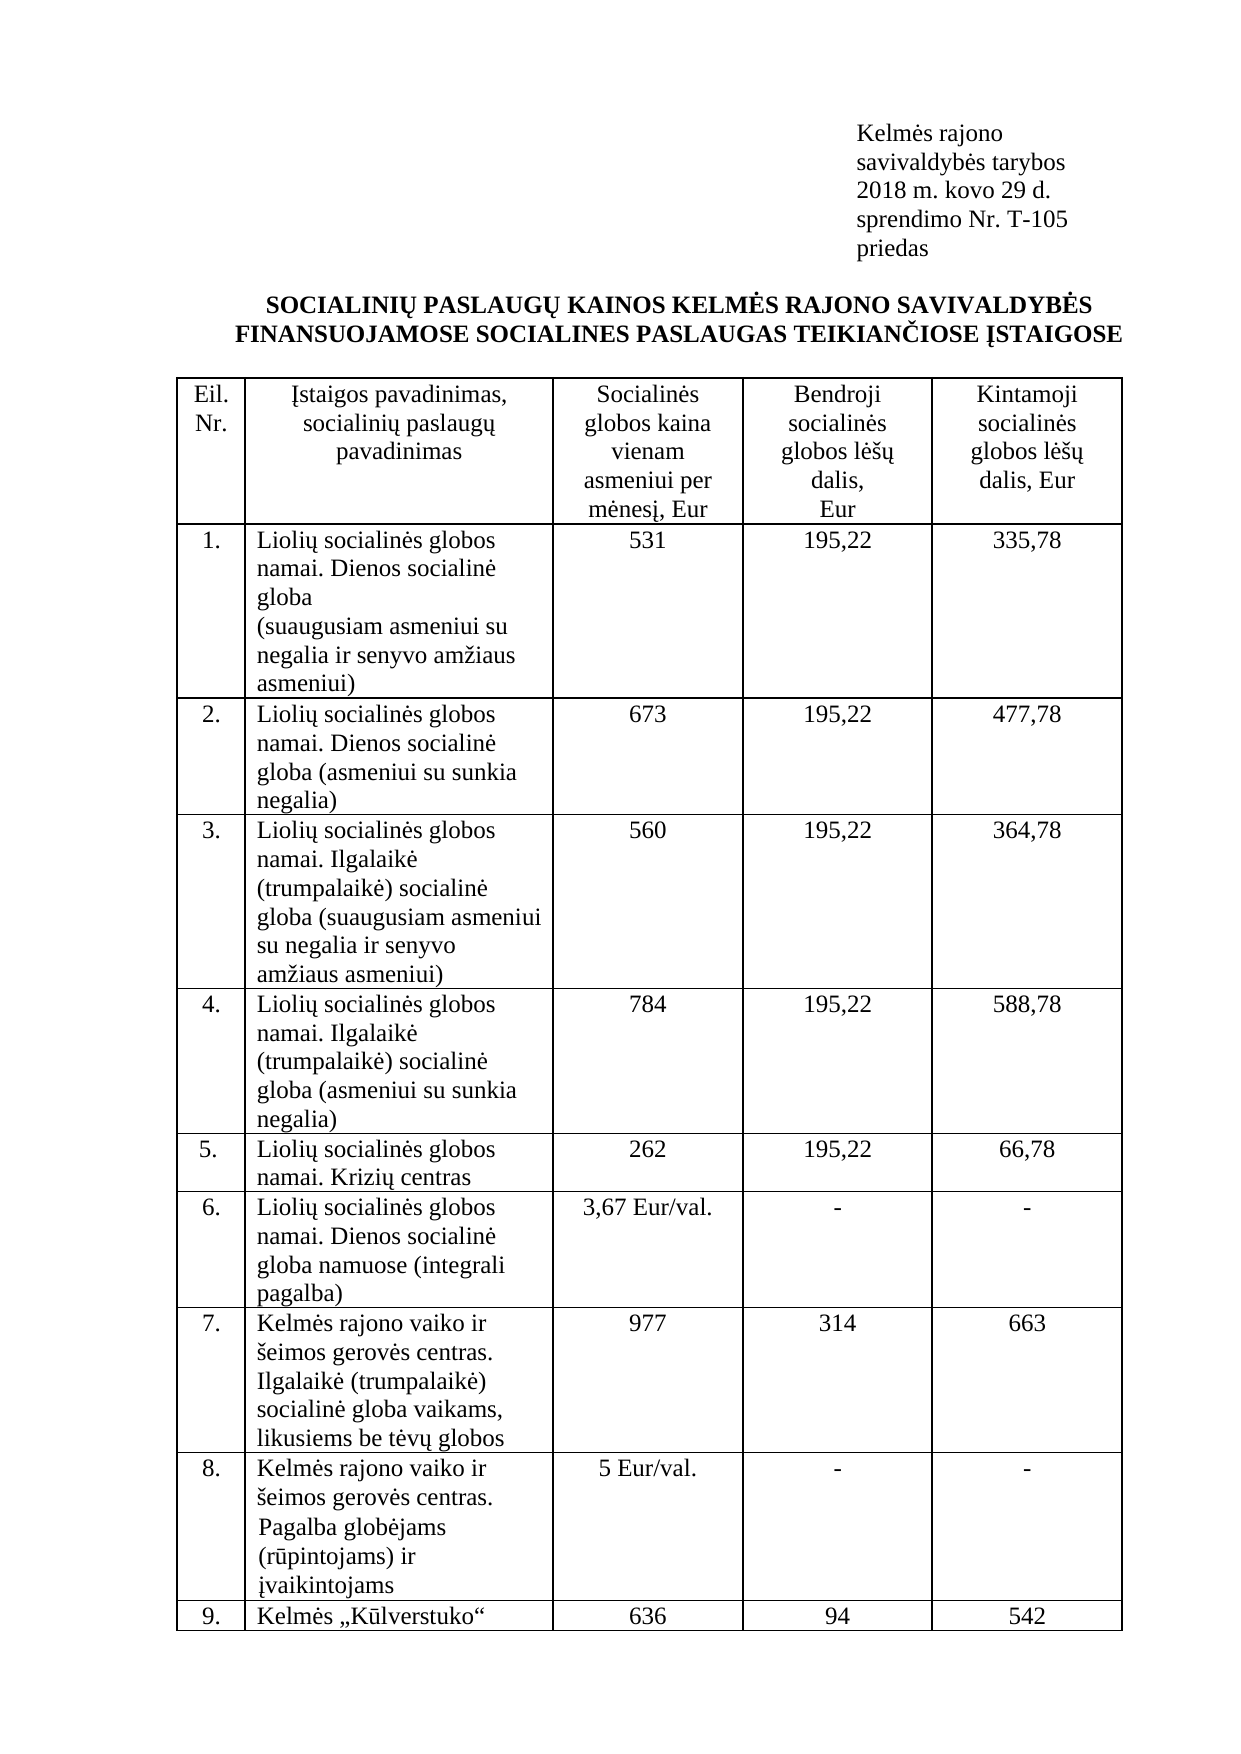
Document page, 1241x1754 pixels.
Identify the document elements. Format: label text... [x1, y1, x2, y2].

table_cell 663 [933, 1308, 1121, 1452]
text priedas [856, 233, 1181, 262]
table_cell 364,78 [933, 815, 1121, 988]
table_cell 784 [554, 989, 742, 1133]
table_cell 195,22 [744, 815, 931, 988]
table_header [533, 1511, 541, 1600]
table_cell 195,22 [744, 699, 931, 814]
table_cell 636 [554, 1601, 742, 1630]
table_header Pagalba globėjams (rūpintojams) ir įvaikintojams [257, 1511, 533, 1600]
table_cell Liolių socialinės globos namai. Dienos socialinė globa namuose (integrali pagalba) [246, 1192, 552, 1307]
table_cell 195,22 [744, 989, 931, 1133]
table_cell 7. [178, 1308, 244, 1452]
table_cell 542 [933, 1601, 1121, 1630]
table_header Socialinės globos kaina vienam asmeniui per mėnesį, Eur [554, 379, 742, 523]
table_cell 195,22 [744, 525, 931, 697]
table_cell 6. [178, 1192, 244, 1307]
table_header Kintamoji socialinės globos lėšų dalis, Eur [933, 379, 1121, 523]
table_cell Kelmės rajono vaiko ir šeimos gerovės centras. [246, 1453, 552, 1600]
table_cell Liolių socialinės globos namai. Ilgalaikė (trumpalaikė) socialinė globa (suaugusiam asmeniui su negalia ir senyvo amžiaus asmeniui) [246, 815, 552, 988]
text savivaldybės tarybos [856, 147, 1181, 176]
table_cell Kelmės „Kūlverstuko“ [246, 1601, 552, 1630]
table_cell 335,78 [933, 525, 1121, 697]
table_cell 673 [554, 699, 742, 814]
table_cell 195,22 [744, 1134, 931, 1191]
table_header Įstaigos pavadinimas, socialinių paslaugų pavadinimas [246, 379, 552, 523]
table_cell Liolių socialinės globos namai. Krizių centras [246, 1134, 552, 1191]
table_cell - [744, 1192, 931, 1307]
table_cell 560 [554, 815, 742, 988]
table_cell 66,78 [933, 1134, 1121, 1191]
table_cell 3. [178, 815, 244, 988]
table_cell Liolių socialinės globos namai. Dienos socialinė globa (suaugusiam asmeniui su negalia ir senyvo amžiaus asmeniui) [246, 525, 552, 697]
table_cell - [933, 1453, 1121, 1600]
table_cell 4. [178, 989, 244, 1133]
table_cell 8. [178, 1453, 244, 1600]
table_cell 477,78 [933, 699, 1121, 814]
table_cell 977 [554, 1308, 742, 1452]
table_cell 5 Eur/val. [554, 1453, 742, 1600]
table_header Bendroji socialinės globos lėšų dalis, Eur [744, 379, 931, 523]
table_cell 9. [178, 1601, 244, 1630]
text sprendimo Nr. T-105 [856, 204, 1181, 233]
table_cell - [933, 1192, 1121, 1307]
table_cell 94 [744, 1601, 931, 1630]
text Kelmės rajono [856, 118, 1181, 147]
table_cell 262 [554, 1134, 742, 1191]
text 2018 m. kovo 29 d. [856, 176, 1181, 204]
table_cell 531 [554, 525, 742, 697]
table_cell Liolių socialinės globos namai. Ilgalaikė (trumpalaikė) socialinė globa (asmeniui su sunkia negalia) [246, 989, 552, 1133]
table_cell Kelmės rajono vaiko ir šeimos gerovės centras. Ilgalaikė (trumpalaikė) socialinė globa vaikams, likusiems be tėvų globos [246, 1308, 552, 1452]
table_cell 5. [178, 1134, 244, 1191]
table_cell 2. [178, 699, 244, 814]
table_cell 3,67 Eur/val. [554, 1192, 742, 1307]
table_cell 314 [744, 1308, 931, 1452]
table_cell Liolių socialinės globos namai. Dienos socialinė globa (asmeniui su sunkia negalia) [246, 699, 552, 814]
table_header Eil. Nr. [178, 379, 244, 523]
table_cell 588,78 [933, 989, 1121, 1133]
table_cell - [744, 1453, 931, 1600]
text SOCIALINIŲ PASLAUGŲ KAINOS KELMĖS RAJONO SAVIVALDYBĖS FINANSUOJAMOSE SOCIALINES PASLAUGAS TEIKIANČIOSE ĮSTAIGOSE [177, 291, 1181, 348]
table_cell 1. [178, 525, 244, 697]
